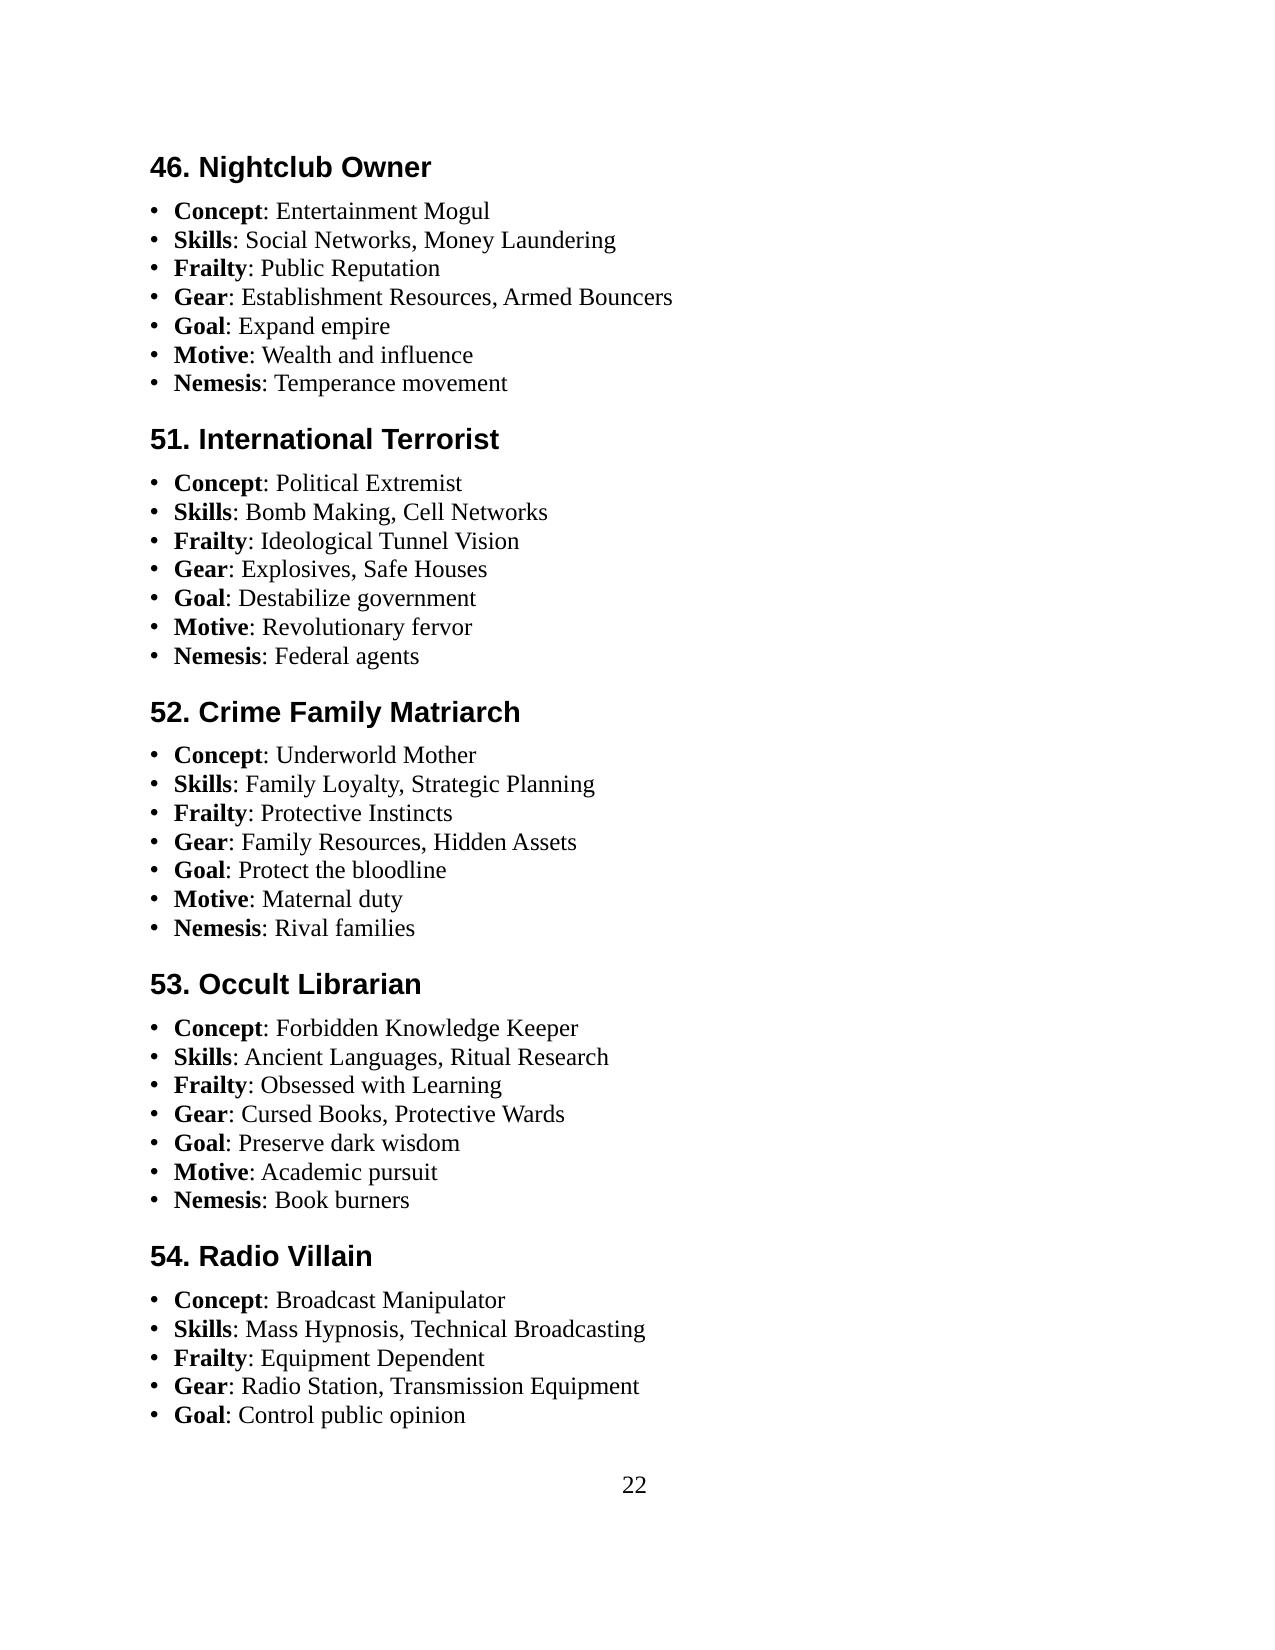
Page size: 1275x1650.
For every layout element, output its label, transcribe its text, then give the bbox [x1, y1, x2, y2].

list Skills: Bomb Making, Cell Networks [150, 497, 1125, 526]
list Frailty: Obsessed with Learning [150, 1070, 1125, 1099]
subtitle 53. Occult Librarian [150, 967, 1125, 1000]
list Motive: Wealth and influence [150, 340, 1125, 368]
subtitle 54. Radio Villain [150, 1239, 1125, 1273]
list Nemesis: Rival families [150, 913, 1125, 942]
list Skills: Family Loyalty, Strategic Planning [150, 769, 1125, 798]
list Motive: Maternal duty [150, 884, 1125, 913]
list Gear: Establishment Resources, Armed Bouncers [150, 282, 1125, 311]
list Concept: Entertainment Mogul [150, 196, 1125, 225]
list Concept: Forbidden Knowledge Keeper [150, 1013, 1125, 1042]
list Gear: Radio Station, Transmission Equipment [150, 1371, 1125, 1400]
list Goal: Destabilize government [150, 583, 1125, 612]
list Concept: Political Extremist [150, 468, 1125, 497]
list Frailty: Protective Instincts [150, 798, 1125, 827]
subtitle 46. Nightclub Owner [150, 150, 1125, 183]
list Gear: Family Resources, Hidden Assets [150, 827, 1125, 856]
list Skills: Social Networks, Money Laundering [150, 225, 1125, 253]
list Skills: Ancient Languages, Ritual Research [150, 1042, 1125, 1070]
list Frailty: Ideological Tunnel Vision [150, 526, 1125, 554]
list Goal: Expand empire [150, 311, 1125, 340]
subtitle 52. Crime Family Matriarch [150, 694, 1125, 728]
list Nemesis: Federal agents [150, 641, 1125, 669]
list Concept: Broadcast Manipulator [150, 1285, 1125, 1314]
list Motive: Revolutionary fervor [150, 612, 1125, 641]
list Nemesis: Temperance movement [150, 368, 1125, 397]
list Gear: Explosives, Safe Houses [150, 554, 1125, 583]
list Concept: Underworld Mother [150, 741, 1125, 769]
list Goal: Protect the bloodline [150, 856, 1125, 884]
list Nemesis: Book burners [150, 1185, 1125, 1214]
list Gear: Cursed Books, Protective Wards [150, 1099, 1125, 1128]
list Frailty: Equipment Dependent [150, 1343, 1125, 1371]
list Goal: Control public opinion [150, 1400, 1125, 1429]
subtitle 51. International Terrorist [150, 422, 1125, 456]
list Frailty: Public Reputation [150, 253, 1125, 282]
list Goal: Preserve dark wisdom [150, 1128, 1125, 1157]
list Motive: Academic pursuit [150, 1157, 1125, 1185]
list Skills: Mass Hypnosis, Technical Broadcasting [150, 1314, 1125, 1343]
